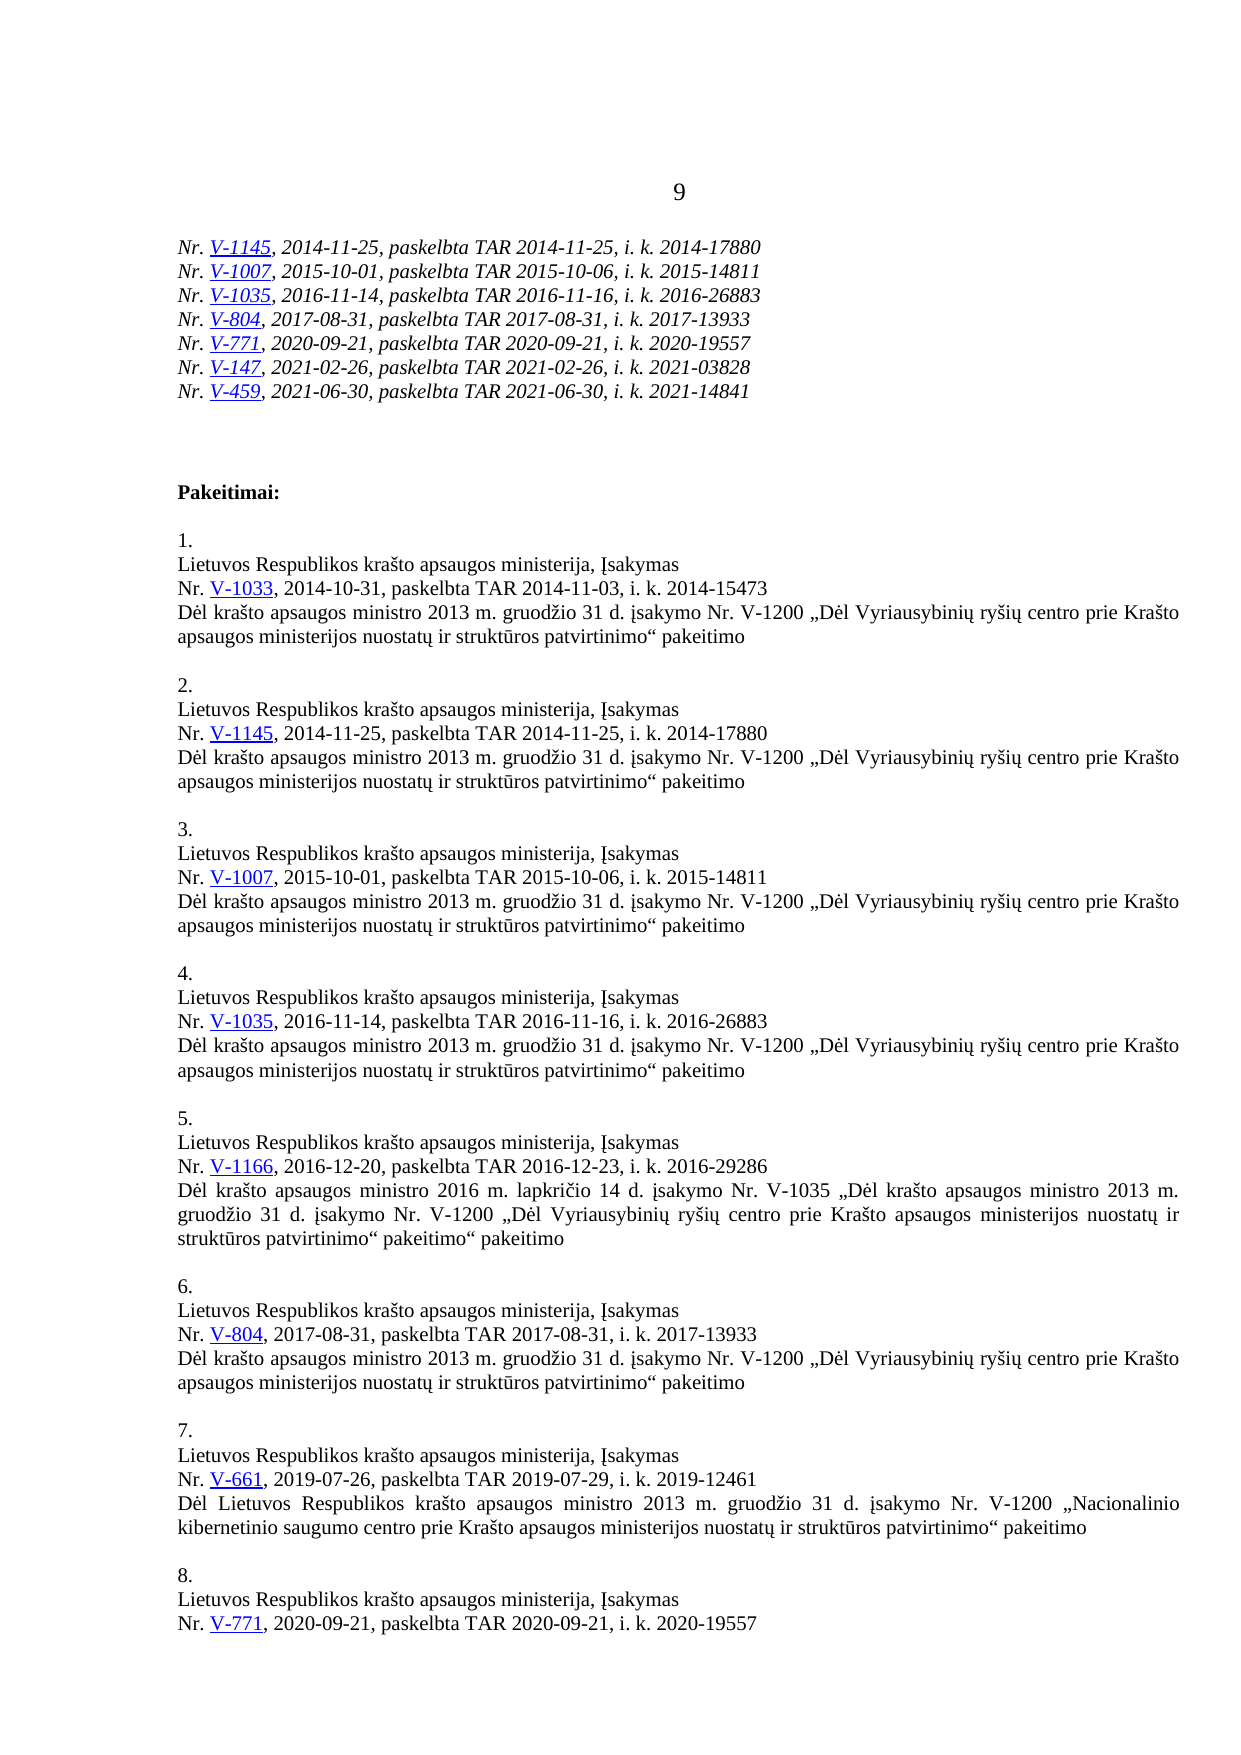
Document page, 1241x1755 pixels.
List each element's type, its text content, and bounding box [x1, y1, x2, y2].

text Nr. V-771, 2020-09-21, paskelbta TAR 2020-09-21, i. k. 2020-19557 [177, 1611, 1181, 1635]
text Nr. V-1007, 2015-10-01, paskelbta TAR 2015-10-06, i. k. 2015-14811 [177, 865, 1181, 889]
text 7. [177, 1418, 1181, 1442]
text 1. [177, 528, 1181, 552]
text Pakeitimai: [177, 480, 1181, 504]
text 5. [177, 1106, 1181, 1130]
text Nr. V-804, 2017-08-31, paskelbta TAR 2017-08-31, i. k. 2017-13933 [177, 1322, 1181, 1346]
text Dėl krašto apsaugos ministro 2013 m. gruodžio 31 d. įsakymo Nr. V-1200 „Dėl Vyriausybinių ryšių centro prie Krašto apsaugos ministerijos nuostatų ir struktūros patvirtinimo“ pakeitimo [177, 889, 1181, 937]
text Lietuvos Respublikos krašto apsaugos ministerija, Įsakymas [177, 1587, 1181, 1611]
text Lietuvos Respublikos krašto apsaugos ministerija, Įsakymas [177, 1298, 1181, 1322]
text Nr. V-1166, 2016-12-20, paskelbta TAR 2016-12-23, i. k. 2016-29286 [177, 1154, 1181, 1178]
text 3. [177, 817, 1181, 841]
text Nr. V-804, 2017-08-31, paskelbta TAR 2017-08-31, i. k. 2017-13933 [177, 307, 1181, 331]
text Nr. V-1033, 2014-10-31, paskelbta TAR 2014-11-03, i. k. 2014-15473 [177, 576, 1181, 600]
text Nr. V-1007, 2015-10-01, paskelbta TAR 2015-10-06, i. k. 2015-14811 [177, 259, 1181, 283]
text Dėl krašto apsaugos ministro 2013 m. gruodžio 31 d. įsakymo Nr. V-1200 „Dėl Vyriausybinių ryšių centro prie Krašto apsaugos ministerijos nuostatų ir struktūros patvirtinimo“ pakeitimo [177, 1346, 1181, 1394]
text Dėl krašto apsaugos ministro 2013 m. gruodžio 31 d. įsakymo Nr. V-1200 „Dėl Vyriausybinių ryšių centro prie Krašto apsaugos ministerijos nuostatų ir struktūros patvirtinimo“ pakeitimo [177, 745, 1181, 793]
text Lietuvos Respublikos krašto apsaugos ministerija, Įsakymas [177, 1130, 1181, 1154]
text Nr. V-1035, 2016-11-14, paskelbta TAR 2016-11-16, i. k. 2016-26883 [177, 283, 1181, 307]
text Nr. V-1145, 2014-11-25, paskelbta TAR 2014-11-25, i. k. 2014-17880 [177, 235, 1181, 259]
text Nr. V-661, 2019-07-26, paskelbta TAR 2019-07-29, i. k. 2019-12461 [177, 1467, 1181, 1491]
text Dėl krašto apsaugos ministro 2016 m. lapkričio 14 d. įsakymo Nr. V-1035 „Dėl krašto apsaugos ministro 2013 m. gruodžio 31 d. įsakymo Nr. V-1200 „Dėl Vyriausybinių ryšių centro prie Krašto apsaugos ministerijos nuostatų ir struktūros patvirtinimo“ pakeitimo“ pakeitimo [177, 1178, 1181, 1250]
text Lietuvos Respublikos krašto apsaugos ministerija, Įsakymas [177, 985, 1181, 1009]
text 6. [177, 1274, 1181, 1298]
text 8. [177, 1563, 1181, 1587]
text Lietuvos Respublikos krašto apsaugos ministerija, Įsakymas [177, 552, 1181, 576]
text 4. [177, 961, 1181, 985]
text Nr. V-1035, 2016-11-14, paskelbta TAR 2016-11-16, i. k. 2016-26883 [177, 1009, 1181, 1033]
text Nr. V-459, 2021-06-30, paskelbta TAR 2021-06-30, i. k. 2021-14841 [177, 379, 1181, 403]
text Lietuvos Respublikos krašto apsaugos ministerija, Įsakymas [177, 697, 1181, 721]
text Dėl Lietuvos Respublikos krašto apsaugos ministro 2013 m. gruodžio 31 d. įsakymo Nr. V-1200 „Nacionalinio kibernetinio saugumo centro prie Krašto apsaugos ministerijos nuostatų ir struktūros patvirtinimo“ pakeitimo [177, 1491, 1181, 1539]
text Dėl krašto apsaugos ministro 2013 m. gruodžio 31 d. įsakymo Nr. V-1200 „Dėl Vyriausybinių ryšių centro prie Krašto apsaugos ministerijos nuostatų ir struktūros patvirtinimo“ pakeitimo [177, 1033, 1181, 1082]
text Nr. V-1145, 2014-11-25, paskelbta TAR 2014-11-25, i. k. 2014-17880 [177, 721, 1181, 745]
text 2. [177, 672, 1181, 697]
text Dėl krašto apsaugos ministro 2013 m. gruodžio 31 d. įsakymo Nr. V-1200 „Dėl Vyriausybinių ryšių centro prie Krašto apsaugos ministerijos nuostatų ir struktūros patvirtinimo“ pakeitimo [177, 600, 1181, 648]
text Nr. V-147, 2021-02-26, paskelbta TAR 2021-02-26, i. k. 2021-03828 [177, 355, 1181, 379]
text Nr. V-771, 2020-09-21, paskelbta TAR 2020-09-21, i. k. 2020-19557 [177, 331, 1181, 355]
text Lietuvos Respublikos krašto apsaugos ministerija, Įsakymas [177, 1442, 1181, 1467]
text Lietuvos Respublikos krašto apsaugos ministerija, Įsakymas [177, 841, 1181, 865]
